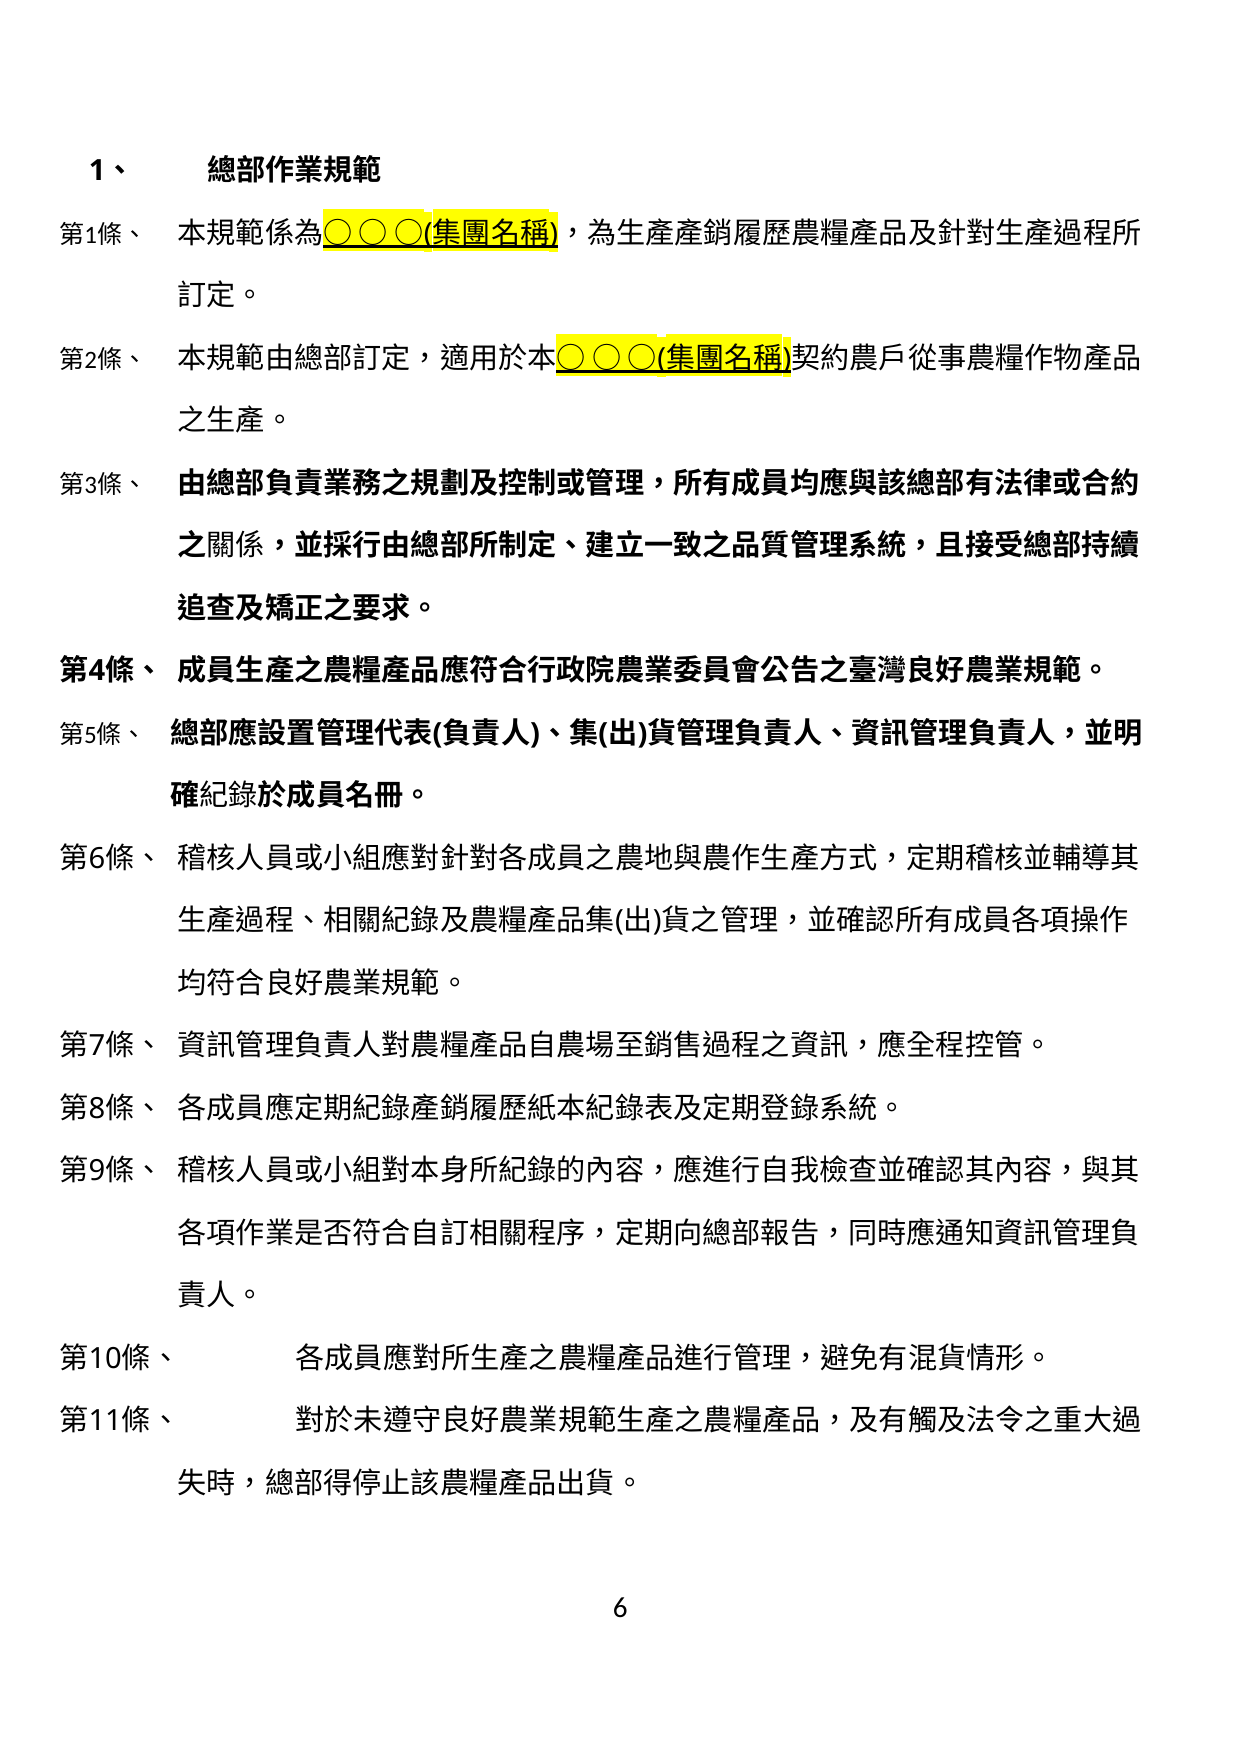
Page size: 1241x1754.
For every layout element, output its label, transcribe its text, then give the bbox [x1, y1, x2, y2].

list 總部應設置管理代表(負責人)、集(出)貨管理負責人、資訊管理負責人，並明確紀錄於成員名冊。 [59, 689, 1152, 814]
list 稽核人員或小組對本身所紀錄的內容，應進行自我檢查並確認其內容，與其各項作業是否符合自訂相關程序，定期向總部報告，同時應通知資訊管理負責人。 [59, 1126, 1152, 1314]
list 本規範係為○ ○ ○(集團名稱)，為生產產銷履歷農糧產品及針對生產過程所訂定。 [59, 189, 1152, 314]
list 總部作業規範 [89, 126, 1152, 189]
list 成員生產之農糧產品應符合行政院農業委員會公告之臺灣良好農業規範。 [59, 626, 1152, 689]
list 本規範由總部訂定，適用於本○ ○ ○(集團名稱)契約農戶從事農糧作物產品之生產。 [59, 314, 1152, 439]
list 由總部負責業務之規劃及控制或管理，所有成員均應與該總部有法律或合約之關係，並採行由總部所制定、建立一致之品質管理系統，且接受總部持續追查及矯正之要求。 [59, 439, 1152, 626]
list 對於未遵守良好農業規範生產之農糧產品，及有觸及法令之重大過失時，總部得停止該農糧產品出貨。 [59, 1376, 1152, 1501]
list 資訊管理負責人對農糧產品自農場至銷售過程之資訊，應全程控管。 [59, 1001, 1152, 1064]
list 各成員應對所生產之農糧產品進行管理，避免有混貨情形。 [59, 1314, 1152, 1376]
list 各成員應定期紀錄產銷履歷紙本紀錄表及定期登錄系統。 [59, 1064, 1152, 1126]
list 稽核人員或小組應對針對各成員之農地與農作生產方式，定期稽核並輔導其生產過程、相關紀錄及農糧產品集(出)貨之管理，並確認所有成員各項操作均符合良好農業規範。 [59, 814, 1152, 1001]
